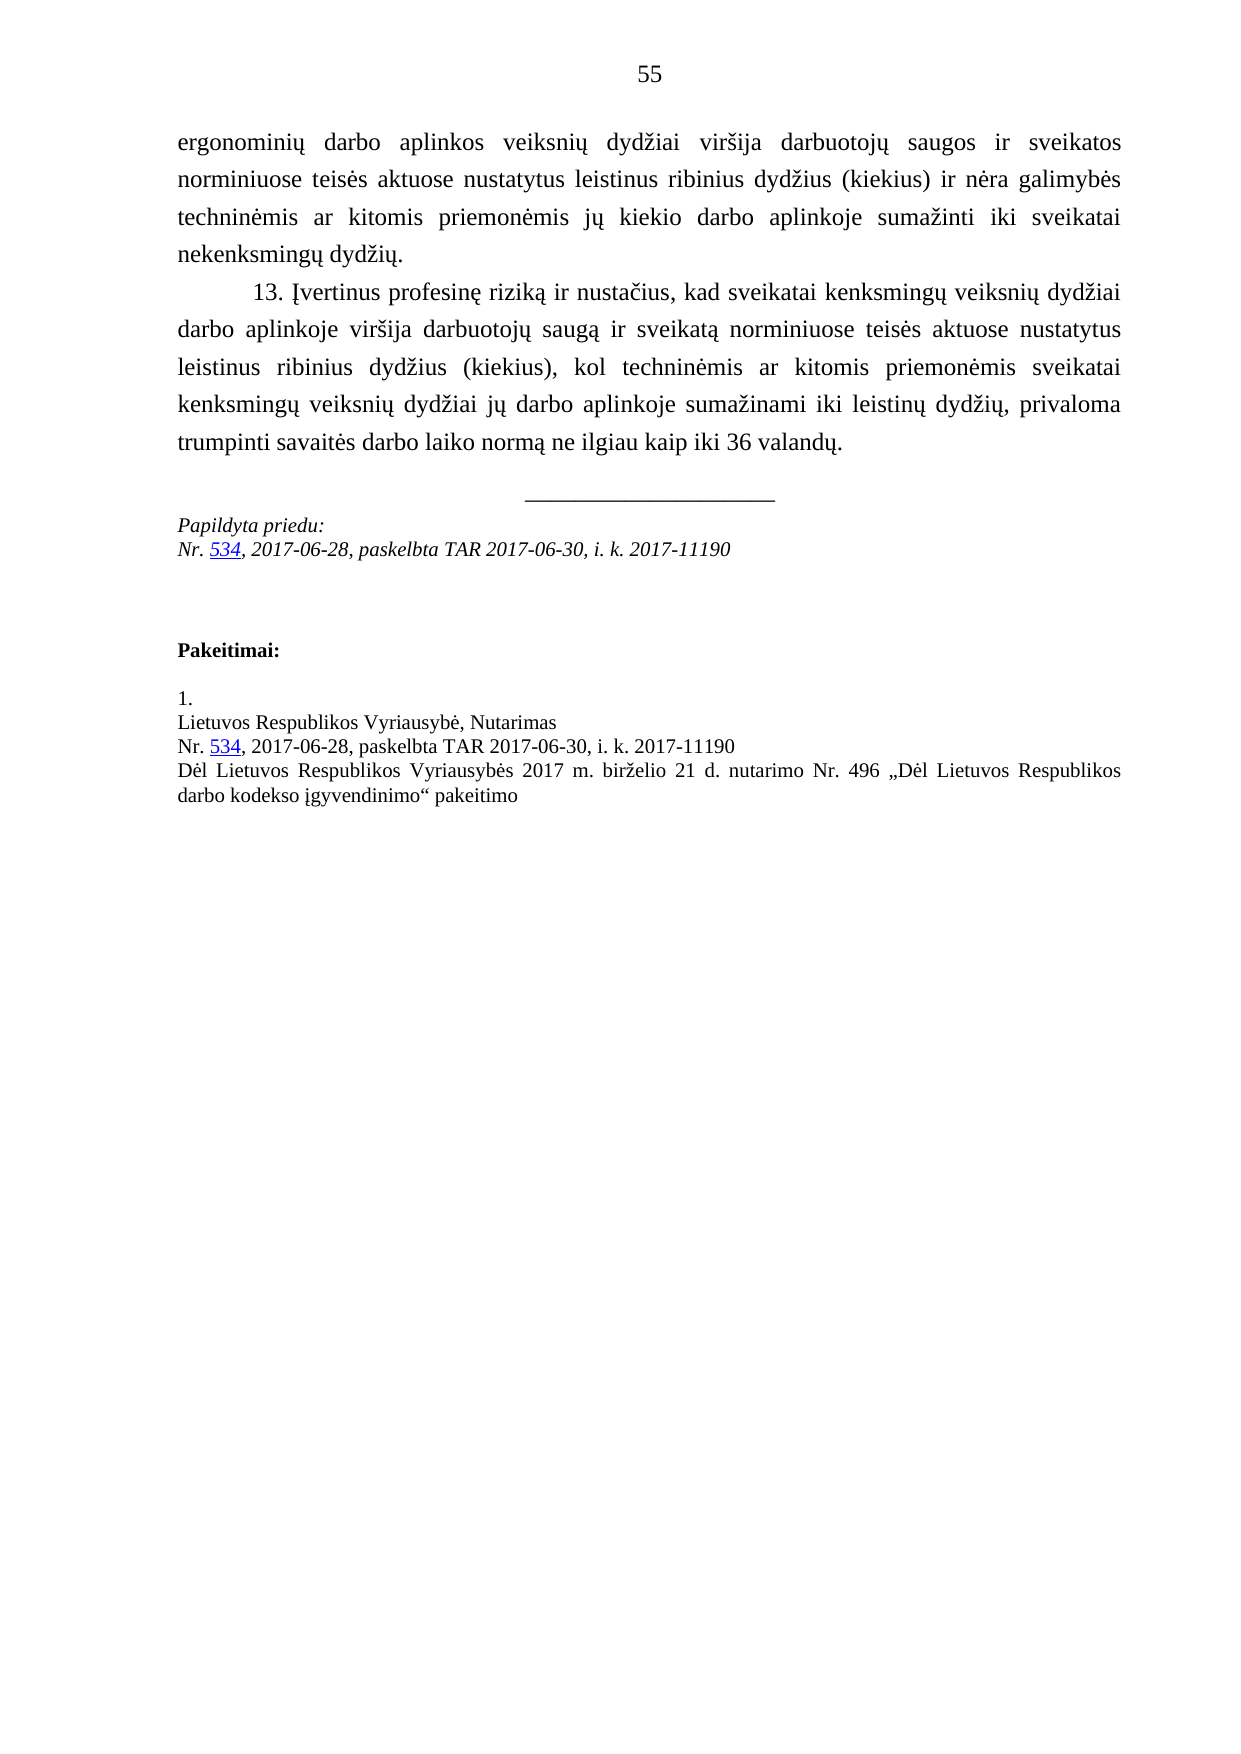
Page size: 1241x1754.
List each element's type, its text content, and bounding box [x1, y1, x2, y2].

text –––––––––––––––––––– [177, 484, 1122, 513]
text 1. [177, 686, 1122, 710]
text Nr. 534, 2017-06-28, paskelbta TAR 2017-06-30, i. k. 2017-11190 [177, 734, 1122, 758]
text Nr. 534, 2017-06-28, paskelbta TAR 2017-06-30, i. k. 2017-11190 [177, 537, 1122, 561]
text ergonominių darbo aplinkos veiksnių dydžiai viršija darbuotojų saugos ir sveikatos norminiuose teisės aktuose nustatytus leistinus ribinius dydžius (kiekius) ir nėra galimybės techninėmis ar kitomis priemonėmis jų kiekio darbo aplinkoje sumažinti iki sveikatai nekenksmingų dydžių. [177, 118, 1122, 268]
text Pakeitimai: [177, 638, 1122, 662]
text Dėl Lietuvos Respublikos Vyriausybės 2017 m. birželio 21 d. nutarimo Nr. 496 „Dėl Lietuvos Respublikos darbo kodekso įgyvendinimo“ pakeitimo [177, 758, 1122, 807]
text 13. Įvertinus profesinę riziką ir nustačius, kad sveikatai kenksmingų veiksnių dydžiai darbo aplinkoje viršija darbuotojų saugą ir sveikatą norminiuose teisės aktuose nustatytus leistinus ribinius dydžius (kiekius), kol techninėmis ar kitomis priemonėmis sveikatai kenksmingų veiksnių dydžiai jų darbo aplinkoje sumažinami iki leistinų dydžių, privaloma trumpinti savaitės darbo laiko normą ne ilgiau kaip iki 36 valandų. [177, 268, 1122, 456]
text Papildyta priedu: [177, 513, 1122, 537]
text Lietuvos Respublikos Vyriausybė, Nutarimas [177, 710, 1122, 734]
